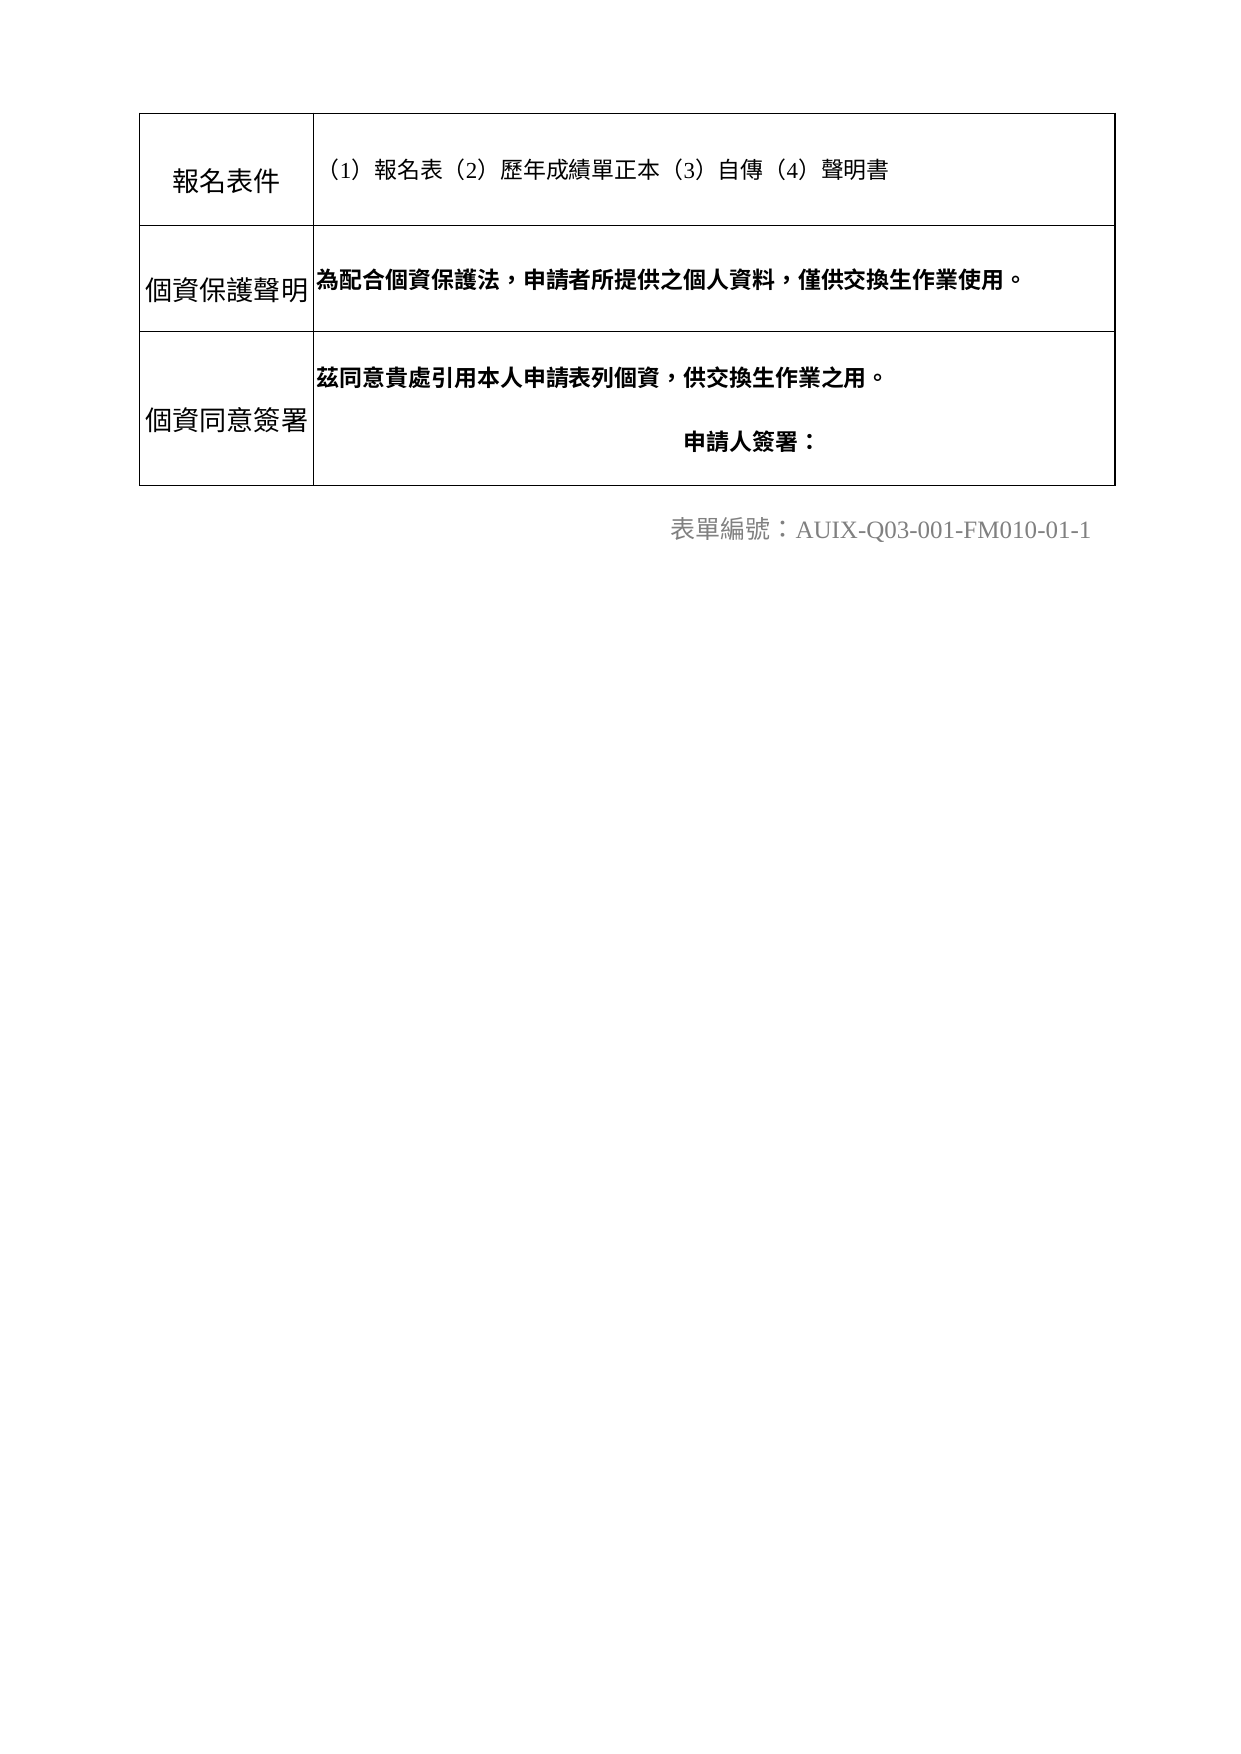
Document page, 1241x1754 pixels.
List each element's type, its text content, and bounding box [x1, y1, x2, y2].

table_cell 報名表件 [140, 114, 313, 224]
table_cell 個資同意簽署 [140, 332, 313, 484]
table_cell （1）報名表（2）歷年成績單正本（3）自傳（4）聲明書 [314, 114, 1114, 224]
table_cell 茲同意貴處引用本人申請表列個資，供交換生作業之用。 申請人簽署： [314, 332, 1114, 484]
table_cell 個資保護聲明 [140, 226, 313, 331]
table_cell 為配合個資保護法，申請者所提供之個人資料，僅供交換生作業使用。 [314, 226, 1114, 331]
text 表單編號：AUIX-Q03-001-FM010-01-1 [124, 486, 1091, 548]
